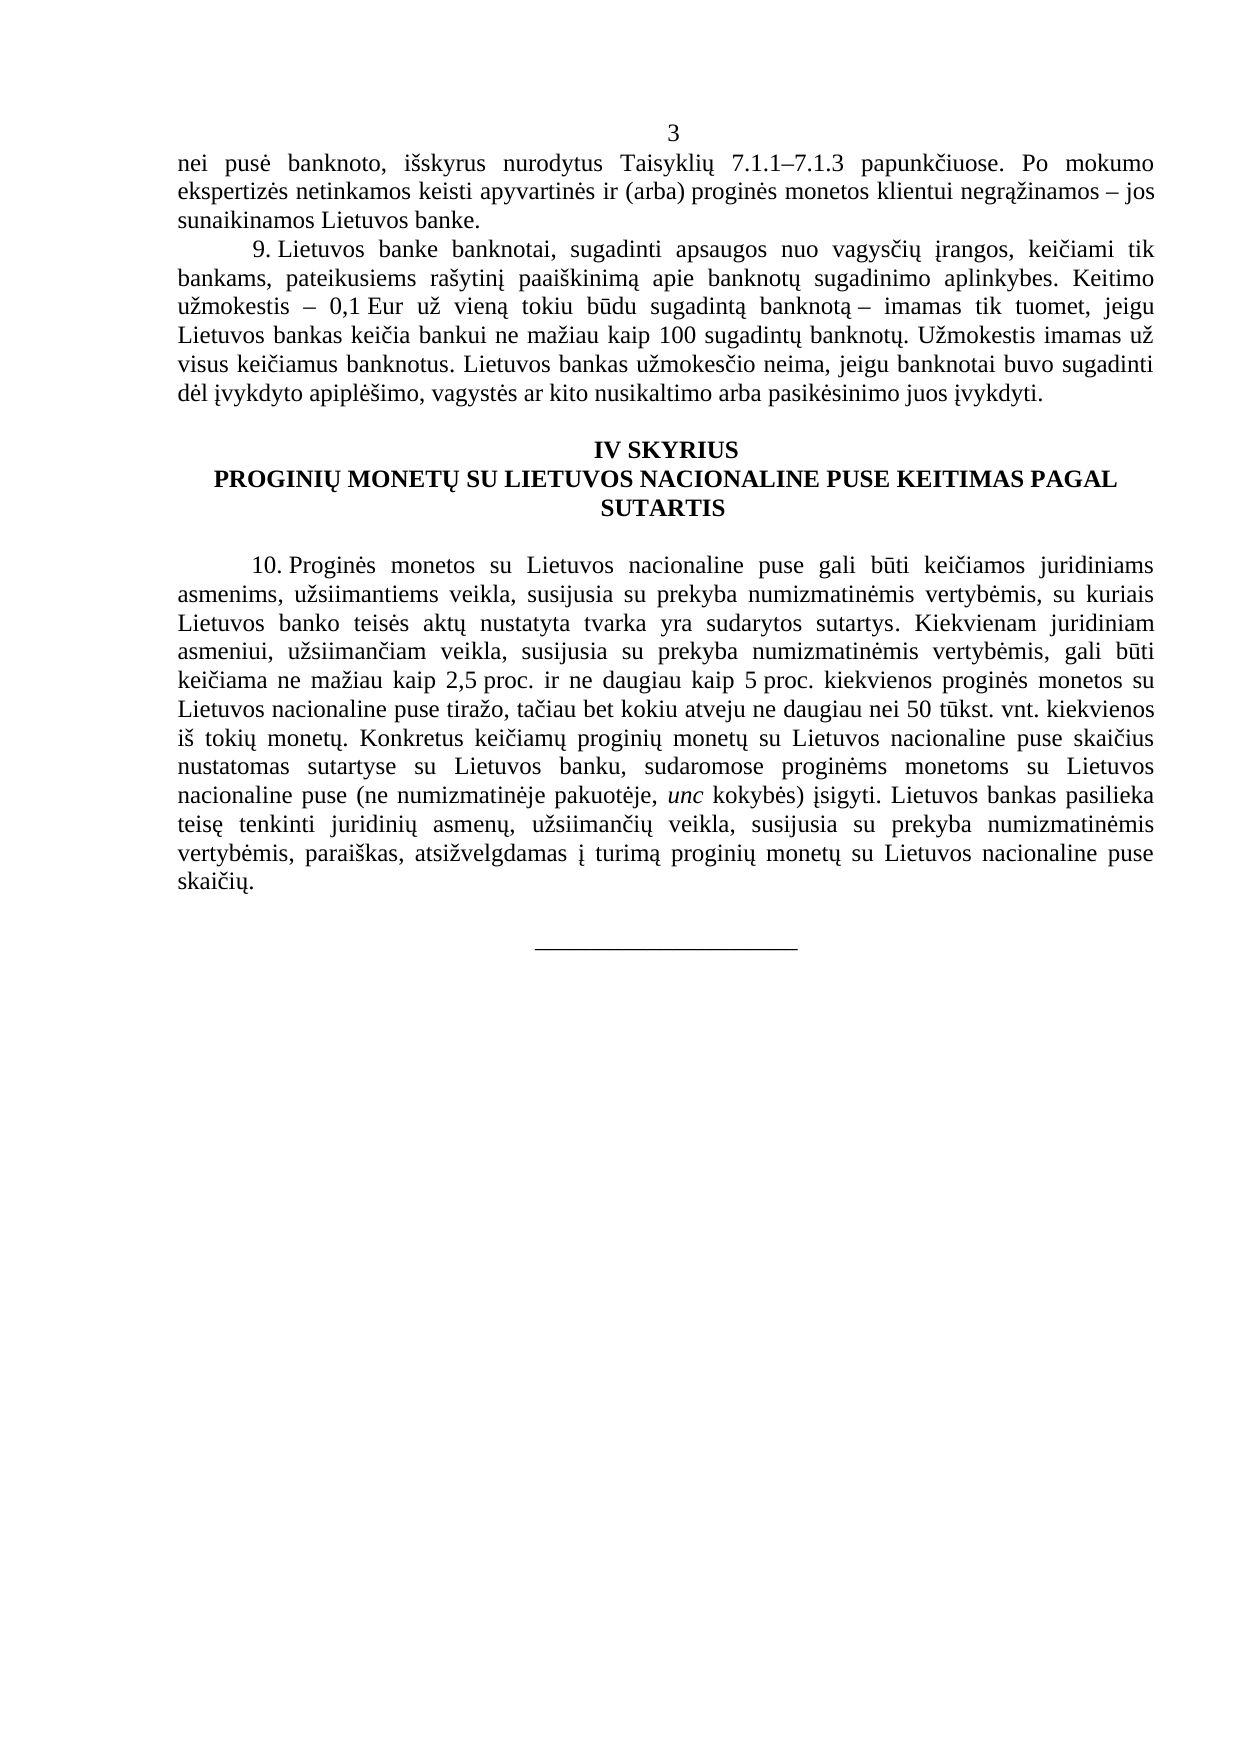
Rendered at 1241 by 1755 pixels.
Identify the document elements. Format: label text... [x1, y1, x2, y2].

text PROGINIŲ MONETŲ SU LIETUVOS NACIONALINE PUSE KEITIMAS PAGAL SUTARTIS [177, 464, 1155, 521]
text 10. Proginės monetos su Lietuvos nacionaline puse gali būti keičiamos juridiniams asmenims, užsiimantiems veikla, susijusia su prekyba numizmatinėmis vertybėmis, su kuriais Lietuvos banko teisės aktų nustatyta tvarka yra sudarytos sutartys. Kiekvienam juridiniam asmeniui, užsiimančiam veikla, susijusia su prekyba numizmatinėmis vertybėmis, gali būti keičiama ne mažiau kaip 2,5 proc. ir ne daugiau kaip 5 proc. kiekvienos proginės monetos su Lietuvos nacionaline puse tiražo, tačiau bet kokiu atveju ne daugiau nei 50 tūkst. vnt. kiekvienos iš tokių monetų. Konkretus keičiamų proginių monetų su Lietuvos nacionaline puse skaičius nustatomas sutartyse su Lietuvos banku, sudaromose proginėms monetoms su Lietuvos nacionaline puse (ne numizmatinėje pakuotėje, unc kokybės) įsigyti. Lietuvos bankas pasilieka teisę tenkinti juridinių asmenų, užsiimančių veikla, susijusia su prekyba numizmatinėmis vertybėmis, paraiškas, atsižvelgdamas į turimą proginių monetų su Lietuvos nacionaline puse skaičių. [177, 550, 1155, 895]
text IV SKYRIUS [177, 435, 1155, 464]
text nei pusė banknoto, išskyrus nurodytus Taisyklių 7.1.1–7.1.3 papunkčiuose. Po mokumo ekspertizės netinkamos keisti apyvartinės ir (arba) proginės monetos klientui negrąžinamos – jos sunaikinamos Lietuvos banke. [177, 148, 1155, 234]
text 9. Lietuvos banke banknotai, sugadinti apsaugos nuo vagysčių įrangos, keičiami tik bankams, pateikusiems rašytinį paaiškinimą apie banknotų sugadinimo aplinkybes. Keitimo užmokestis – 0,1 Eur už vieną tokiu būdu sugadintą banknotą – imamas tik tuomet, jeigu Lietuvos bankas keičia bankui ne mažiau kaip 100 sugadintų banknotų. Užmokestis imamas už visus keičiamus banknotus. Lietuvos bankas užmokesčio neima, jeigu banknotai buvo sugadinti dėl įvykdyto apiplėšimo, vagystės ar kito nusikaltimo arba pasikėsinimo juos įvykdyti. [177, 234, 1155, 406]
text _____________________ [177, 924, 1155, 953]
